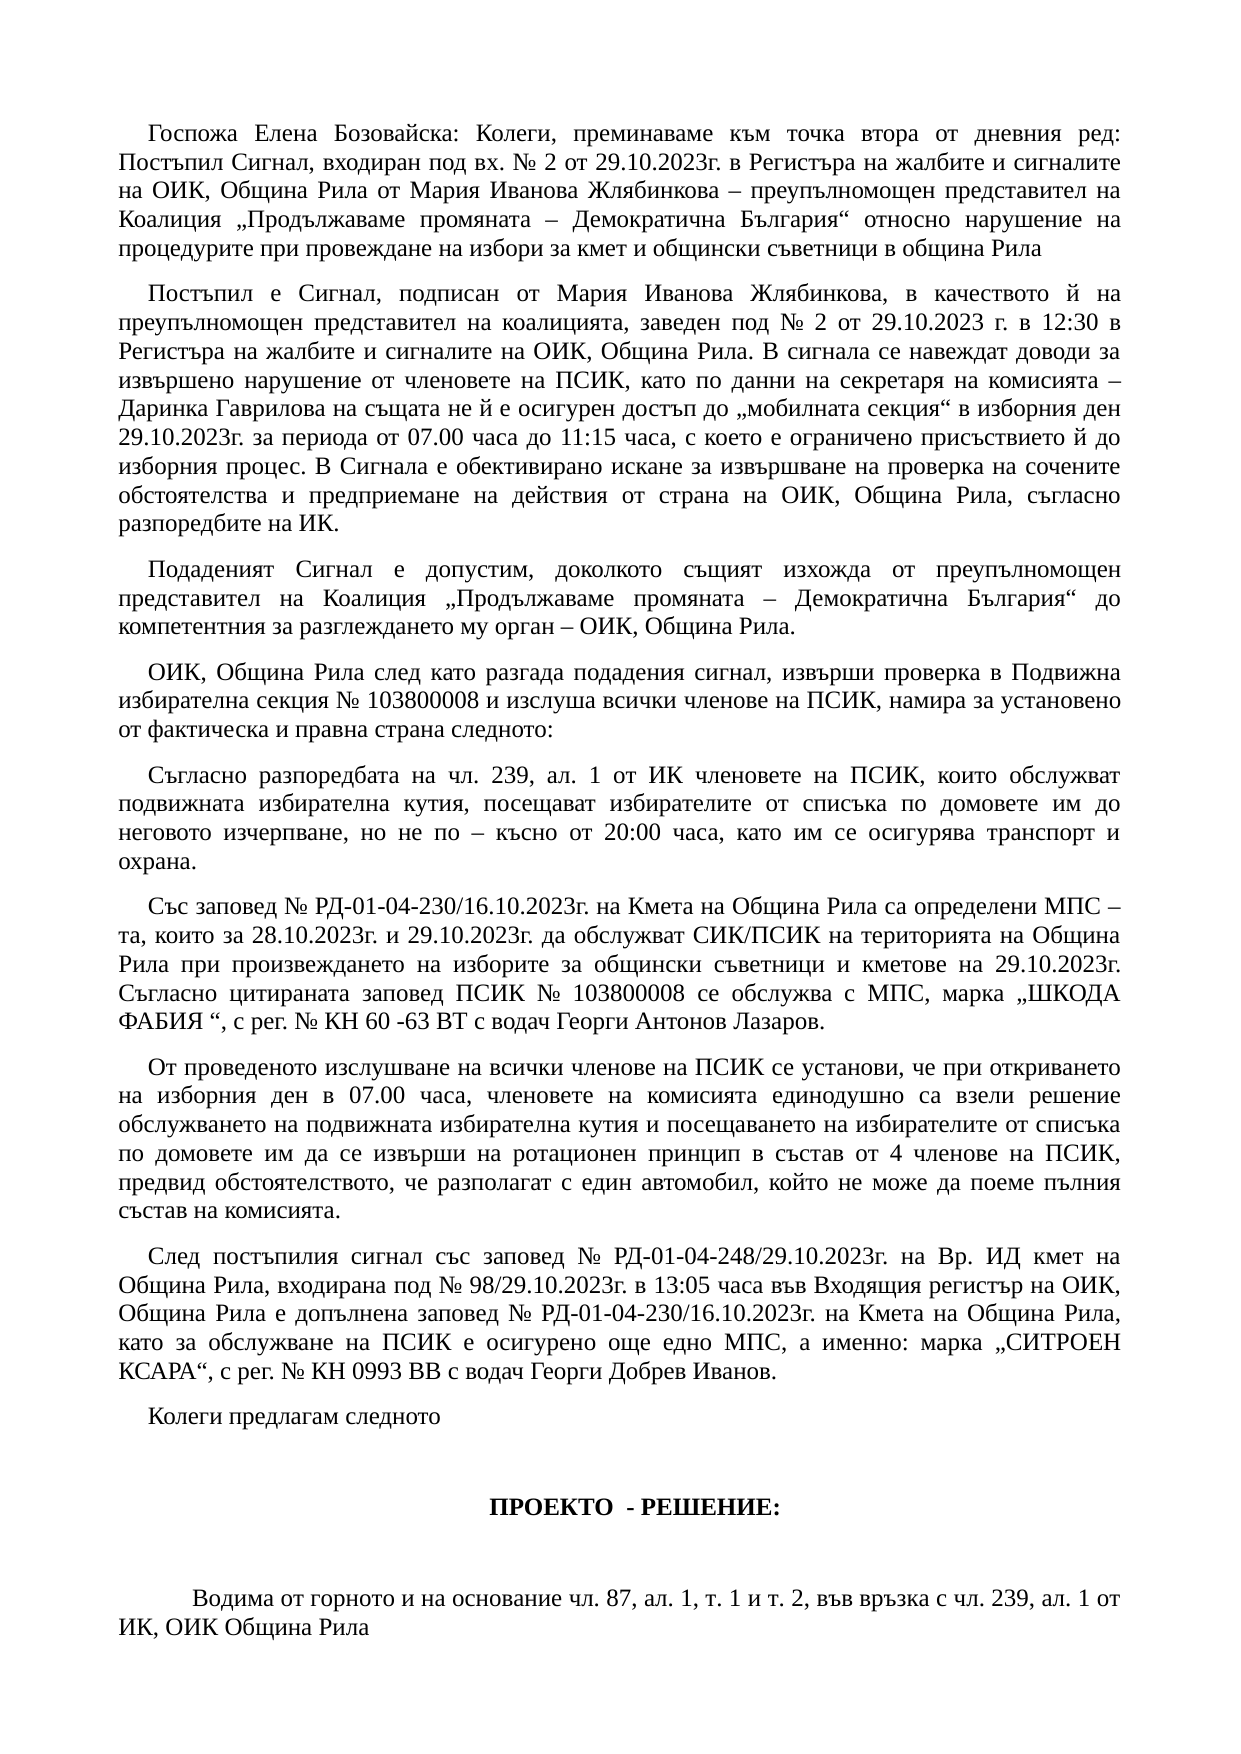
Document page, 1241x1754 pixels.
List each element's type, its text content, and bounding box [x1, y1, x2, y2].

text След постъпилия сигнал със заповед № РД-01-04-248/29.10.2023г. на Вр. ИД кмет на Община Рила, входирана под № 98/29.10.2023г. в 13:05 часа във Входящия регистър на ОИК, Община Рила е допълнена заповед № РД-01-04-230/16.10.2023г. на Кмета на Община Рила, като за обслужване на ПСИК е осигурено още едно МПС, а именно: марка „СИТРОЕН КСАРА“, с рег. № КН 0993 ВВ с водач Георги Добрев Иванов. [118, 1241, 1122, 1385]
text Водима от горното и на основание чл. 87, ал. 1, т. 1 и т. 2, във връзка с чл. 239, ал. 1 от ИК, ОИК Община Рила [118, 1583, 1122, 1641]
text Колеги предлагам следното [118, 1401, 1122, 1430]
text ОИК, Община Рила след като разгада подадения сигнал, извърши проверка в Подвижна избирателна секция № 103800008 и изслуша всички членове на ПСИК, намира за установено от фактическа и правна страна следното: [118, 657, 1122, 743]
text Госпожа Елена Бозовайска: Колеги, преминаваме към точка втора от дневния ред: Постъпил Сигнал, входиран под вх. № 2 от 29.10.2023г. в Регистъра на жалбите и сигналите на ОИК, Община Рила от Мария Иванова Жлябинкова – преупълномощен представител на Коалиция „Продължаваме промяната – Демократична България“ относно нарушение на процедурите при провеждане на избори за кмет и общински съветници в община Рила [118, 118, 1122, 262]
text Подаденият Сигнал е допустим, доколкото същият изхожда от преупълномощен представител на Коалиция „Продължаваме промяната – Демократична България“ до компетентния за разглеждането му орган – ОИК, Община Рила. [118, 554, 1122, 640]
text Постъпил е Сигнал, подписан от Мария Иванова Жлябинкова, в качеството й на преупълномощен представител на коалицията, заведен под № 2 от 29.10.2023 г. в 12:30 в Регистъра на жалбите и сигналите на ОИК, Община Рила. В сигнала се навеждат доводи за извършено нарушение от членовете на ПСИК, като по данни на секретаря на комисията – Даринка Гаврилова на същата не й е осигурен достъп до „мобилната секция“ в изборния ден 29.10.2023г. за периода от 07.00 часа до 11:15 часа, с което е ограничено присъствието й до изборния процес. В Сигнала е обективирано искане за извършване на проверка на сочените обстоятелства и предприемане на действия от страна на ОИК, Община Рила, съгласно разпоредбите на ИК. [118, 278, 1122, 537]
text Със заповед № РД-01-04-230/16.10.2023г. на Кмета на Община Рила са определени МПС –та, които за 28.10.2023г. и 29.10.2023г. да обслужват СИК/ПСИК на територията на Община Рила при произвеждането на изборите за общински съветници и кметове на 29.10.2023г. Съгласно цитираната заповед ПСИК № 103800008 се обслужва с МПС, марка „ШКОДА ФАБИЯ “, с рег. № КН 60 -63 ВТ с водач Георги Антонов Лазаров. [118, 891, 1122, 1035]
text От проведеното изслушване на всички членове на ПСИК се установи, че при откриването на изборния ден в 07.00 часа, членовете на комисията единодушно са взели решение обслужването на подвижната избирателна кутия и посещаването на избирателите от списъка по домовете им да се извърши на ротационен принцип в състав от 4 членове на ПСИК, предвид обстоятелството, че разполагат с един автомобил, който не може да поеме пълния състав на комисията. [118, 1052, 1122, 1224]
text Съгласно разпоредбата на чл. 239, ал. 1 от ИК членовете на ПСИК, които обслужват подвижната избирателна кутия, посещават избирателите от списъка по домовете им до неговото изчерпване, но не по – късно от 20:00 часа, като им се осигурява транспорт и охрана. [118, 760, 1122, 875]
text ПРОЕКТО - РЕШЕНИЕ: [118, 1492, 1122, 1521]
